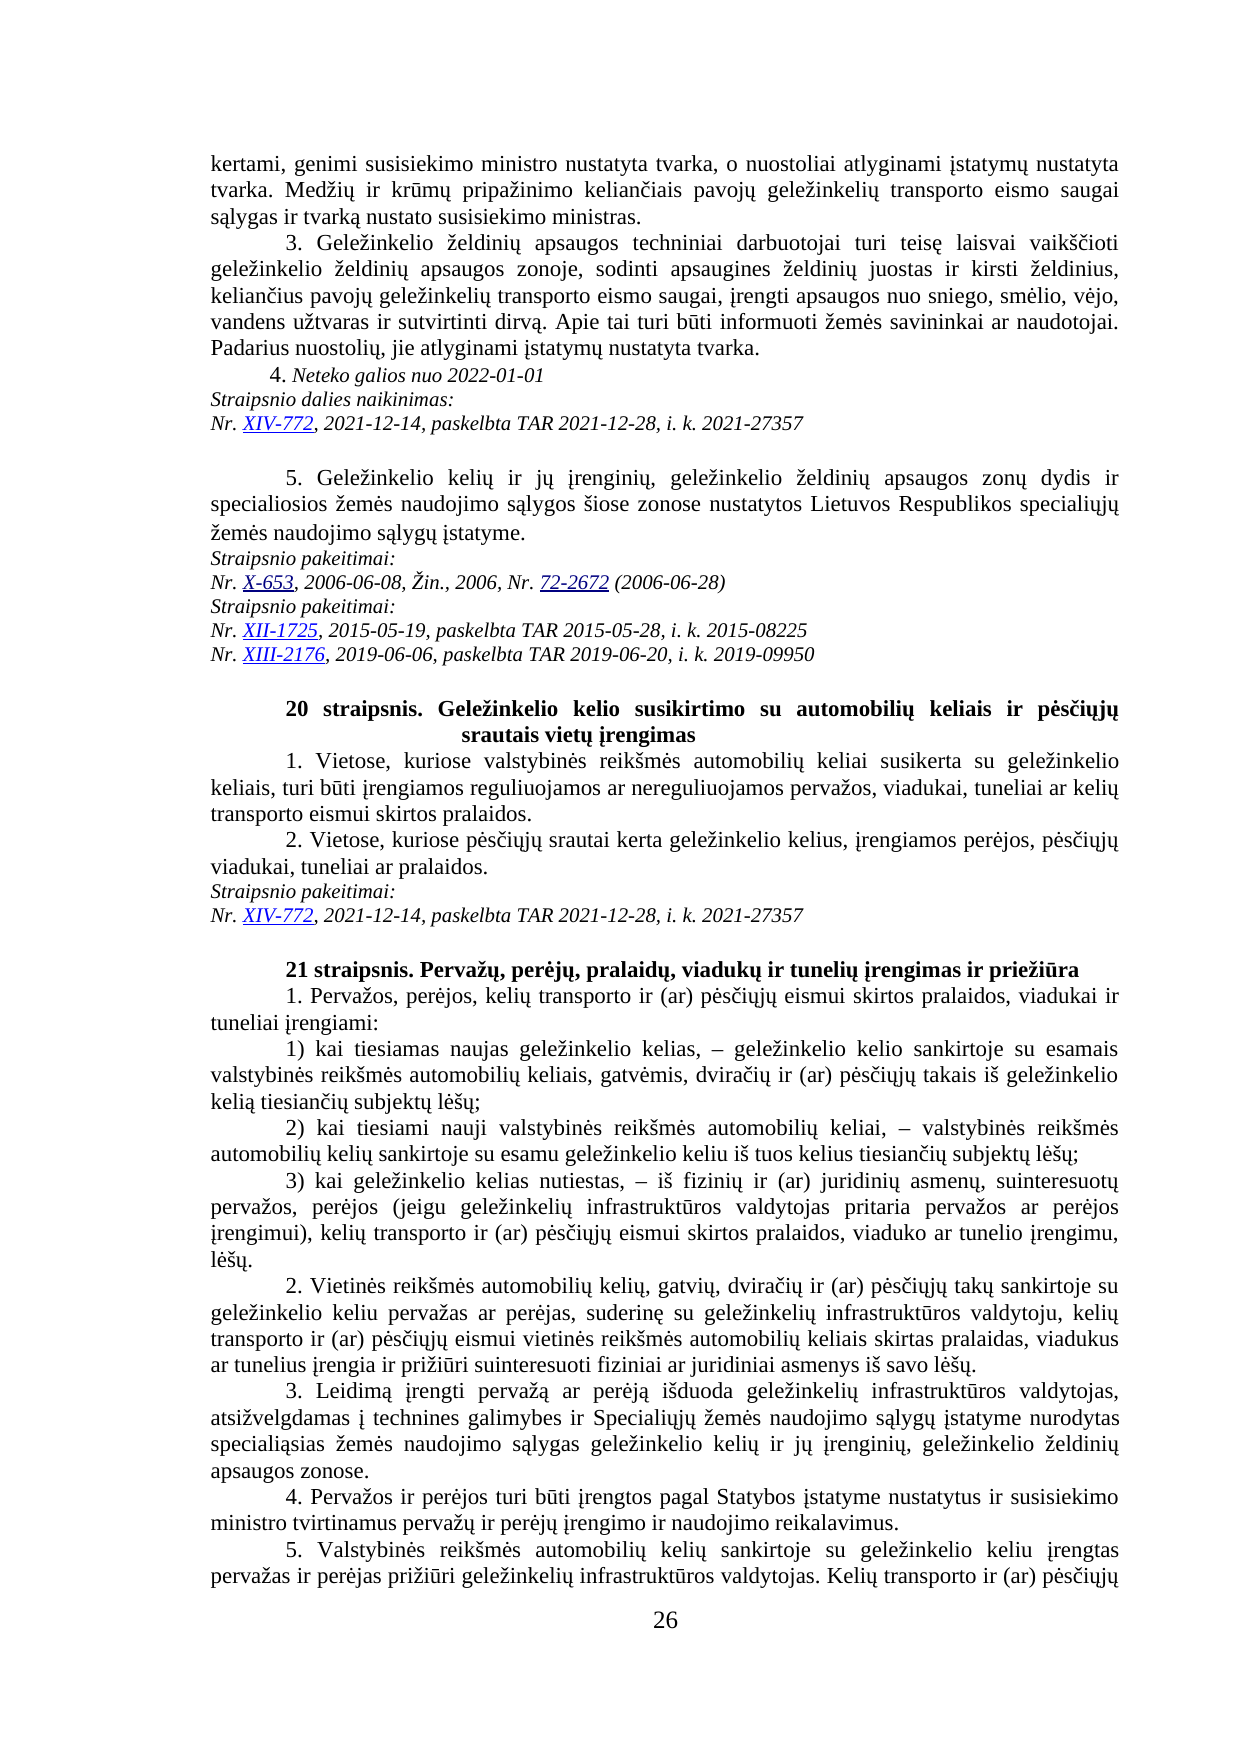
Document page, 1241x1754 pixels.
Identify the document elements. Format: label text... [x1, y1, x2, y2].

text Nr. XII-1725, 2015-05-19, paskelbta TAR 2015-05-28, i. k. 2015-08225 [210, 618, 1120, 642]
text 4. Pervažos ir perėjos turi būti įrengtos pagal Statybos įstatyme nustatytus ir susisiekimo ministro tvirtinamus pervažų ir perėjų įrengimo ir naudojimo reikalavimus. [210, 1483, 1120, 1536]
text 2. Vietinės reikšmės automobilių kelių, gatvių, dviračių ir (ar) pėsčiųjų takų sankirtoje su geležinkelio keliu pervažas ar perėjas, suderinę su geležinkelių infrastruktūros valdytoju, kelių transporto ir (ar) pėsčiųjų eismui vietinės reikšmės automobilių keliais skirtas pralaidas, viadukus ar tunelius įrengia ir prižiūri suinteresuoti fiziniai ar juridiniai asmenys iš savo lėšų. [210, 1272, 1120, 1378]
text 2. Vietose, kuriose pėsčiųjų srautai kerta geležinkelio kelius, įrengiamos perėjos, pėsčiųjų viadukai, tuneliai ar pralaidos. [210, 826, 1120, 879]
text 5. Geležinkelio kelių ir jų įrenginių, geležinkelio želdinių apsaugos zonų dydis ir specialiosios žemės naudojimo sąlygos šiose zonose nustatytos Lietuvos Respublikos specialiųjų žemės naudojimo sąlygų įstatyme. [210, 464, 1120, 546]
text 5. Valstybinės reikšmės automobilių kelių sankirtoje su geležinkelio keliu įrengtas pervažas ir perėjas prižiūri geležinkelių infrastruktūros valdytojas. Kelių transporto ir (ar) pėsčiųjų [210, 1536, 1120, 1588]
text Nr. XIV-772, 2021-12-14, paskelbta TAR 2021-12-28, i. k. 2021-27357 [210, 411, 1120, 435]
text 1. Pervažos, perėjos, kelių transporto ir (ar) pėsčiųjų eismui skirtos pralaidos, viadukai ir tuneliai įrengiami: [210, 982, 1120, 1035]
text 2) kai tiesiami nauji valstybinės reikšmės automobilių keliai, – valstybinės reikšmės automobilių kelių sankirtoje su esamu geležinkelio keliu iš tuos kelius tiesiančių subjektų lėšų; [210, 1114, 1120, 1167]
text 1) kai tiesiamas naujas geležinkelio kelias, – geležinkelio kelio sankirtoje su esamais valstybinės reikšmės automobilių keliais, gatvėmis, dviračių ir (ar) pėsčiųjų takais iš geležinkelio kelią tiesiančių subjektų lėšų; [210, 1035, 1120, 1114]
text 3) kai geležinkelio kelias nutiestas, – iš fizinių ir (ar) juridinių asmenų, suinteresuotų pervažos, perėjos (jeigu geležinkelių infrastruktūros valdytojas pritaria pervažos ar perėjos įrengimui), kelių transporto ir (ar) pėsčiųjų eismui skirtos pralaidos, viaduko ar tunelio įrengimu, lėšų. [210, 1167, 1120, 1272]
text Straipsnio pakeitimai: [210, 879, 1120, 903]
text 3. Leidimą įrengti pervažą ar perėją išduoda geležinkelių infrastruktūros valdytojas, atsižvelgdamas į technines galimybes ir Specialiųjų žemės naudojimo sąlygų įstatyme nurodytas specialiąsias žemės naudojimo sąlygas geležinkelio kelių ir jų įrenginių, geležinkelio želdinių apsaugos zonose. [210, 1378, 1120, 1483]
text 1. Vietose, kuriose valstybinės reikšmės automobilių keliai susikerta su geležinkelio keliais, turi būti įrengiamos reguliuojamos ar nereguliuojamos pervažos, viadukai, tuneliai ar kelių transporto eismui skirtos pralaidos. [210, 747, 1120, 826]
text Straipsnio pakeitimai: [210, 546, 1120, 569]
text 4. Neteko galios nuo 2022-01-01 [210, 361, 1120, 387]
text Straipsnio dalies naikinimas: [210, 387, 1120, 411]
text Straipsnio pakeitimai: [210, 594, 1120, 618]
text Nr. XIV-772, 2021-12-14, paskelbta TAR 2021-12-28, i. k. 2021-27357 [210, 903, 1120, 927]
text Nr. XIII-2176, 2019-06-06, paskelbta TAR 2019-06-20, i. k. 2019-09950 [210, 642, 1120, 666]
text kertami, genimi susisiekimo ministro nustatyta tvarka, o nuostoliai atlyginami įstatymų nustatyta tvarka. Medžių ir krūmų pripažinimo keliančiais pavojų geležinkelių transporto eismo saugai sąlygas ir tvarką nustato susisiekimo ministras. [210, 150, 1120, 229]
text 21 straipsnis. Pervažų, perėjų, pralaidų, viadukų ir tunelių įrengimas ir priežiūra [210, 956, 1120, 982]
text 20 straipsnis. Geležinkelio kelio susikirtimo su automobilių keliais ir pėsčiųjų srautais vietų įrengimas [285, 694, 1120, 747]
text 3. Geležinkelio želdinių apsaugos techniniai darbuotojai turi teisę laisvai vaikščioti geležinkelio želdinių apsaugos zonoje, sodinti apsaugines želdinių juostas ir kirsti želdinius, keliančius pavojų geležinkelių transporto eismo saugai, įrengti apsaugos nuo sniego, smėlio, vėjo, vandens užtvaras ir sutvirtinti dirvą. Apie tai turi būti informuoti žemės savininkai ar naudotojai. Padarius nuostolių, jie atlyginami įstatymų nustatyta tvarka. [210, 229, 1120, 361]
text Nr. X-653, 2006-06-08, Žin., 2006, Nr. 72-2672 (2006-06-28) [210, 569, 1120, 594]
